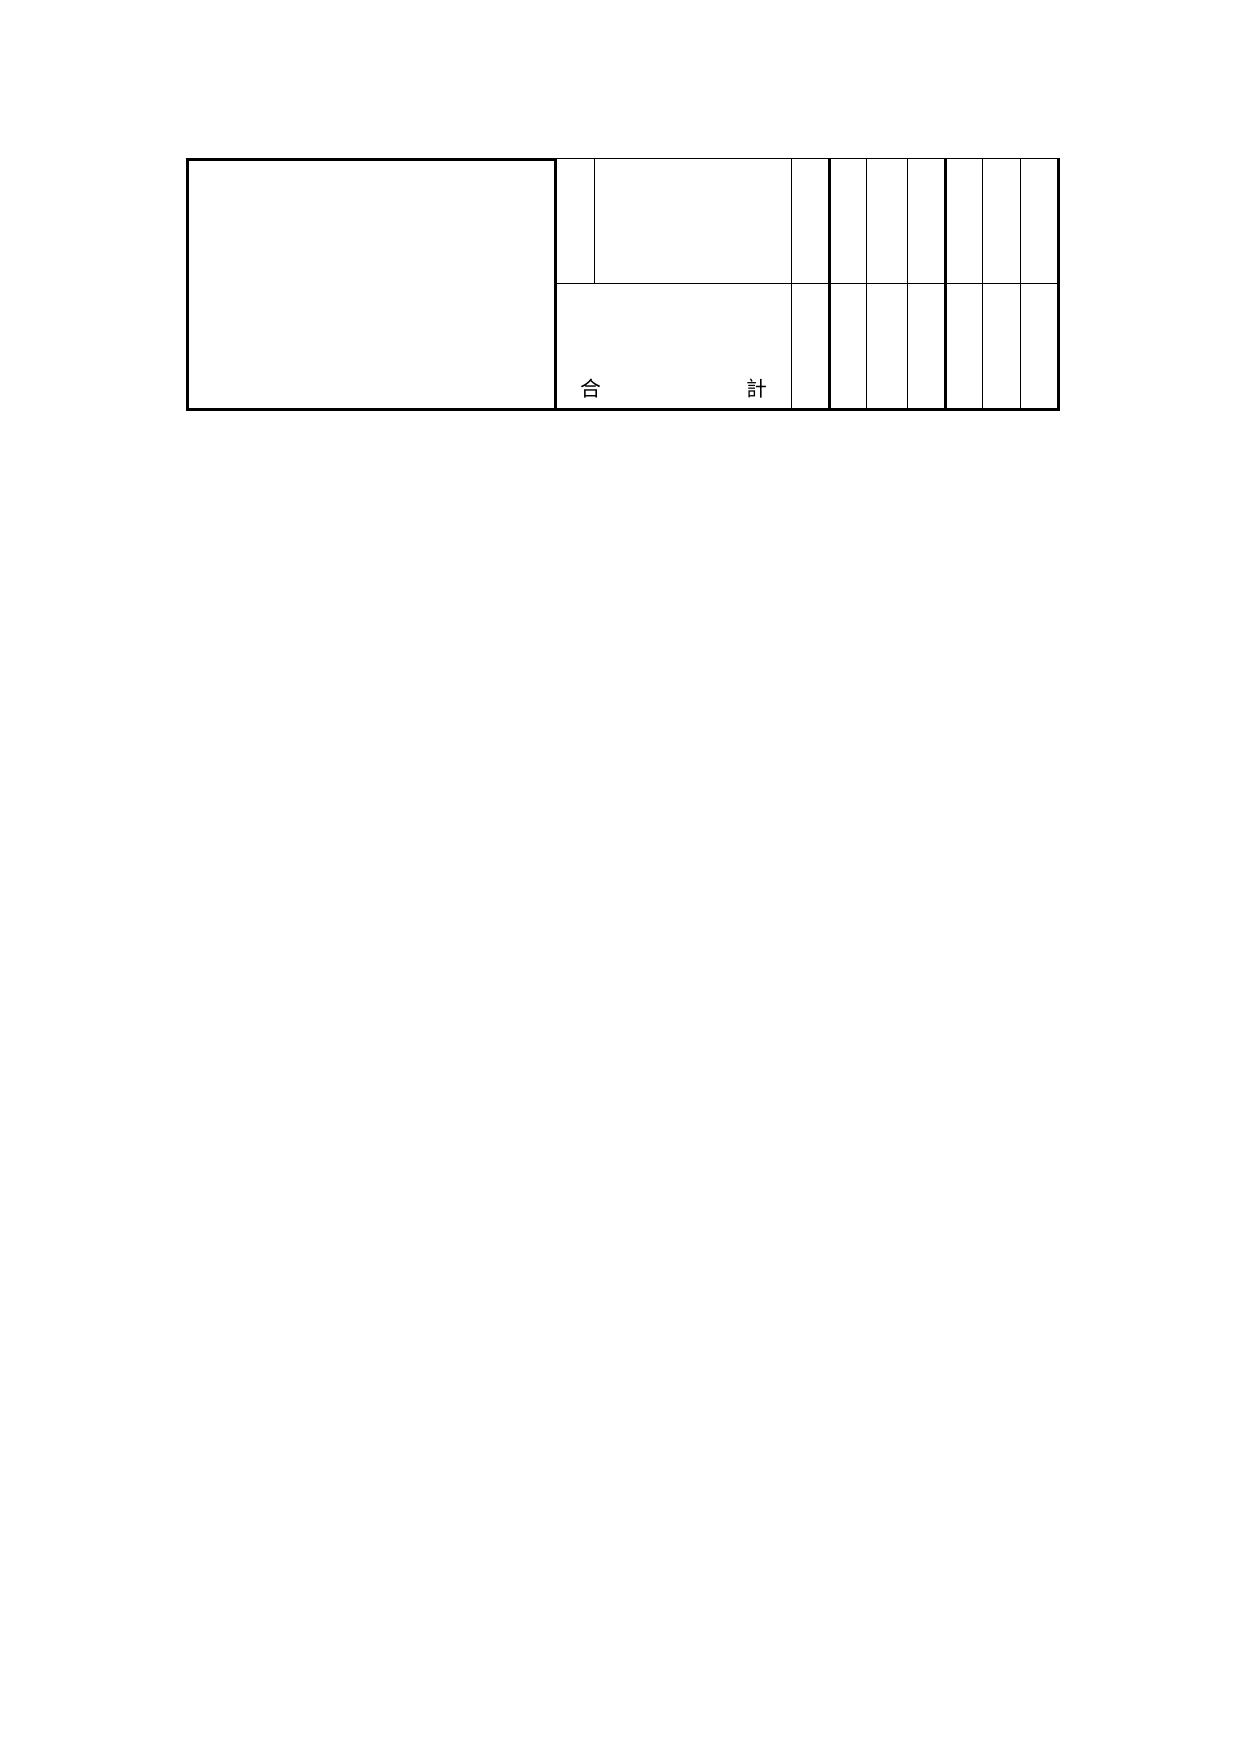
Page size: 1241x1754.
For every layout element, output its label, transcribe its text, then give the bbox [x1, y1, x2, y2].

table_cell [792, 284, 828, 408]
table_cell [867, 159, 907, 283]
table_cell [908, 159, 944, 283]
table_cell [947, 159, 982, 283]
table_cell [983, 284, 1020, 408]
table_cell [1021, 284, 1057, 408]
table_cell [908, 284, 944, 408]
table_cell [831, 284, 866, 408]
table_cell [189, 161, 554, 408]
table_cell [947, 284, 982, 408]
table_cell [831, 159, 866, 283]
table_cell [557, 159, 594, 283]
table_cell [983, 159, 1020, 283]
table_cell [595, 159, 791, 283]
table_cell [1021, 159, 1057, 283]
table_cell [792, 159, 828, 283]
table_cell [867, 284, 907, 408]
table_cell 合 計 [557, 284, 791, 408]
